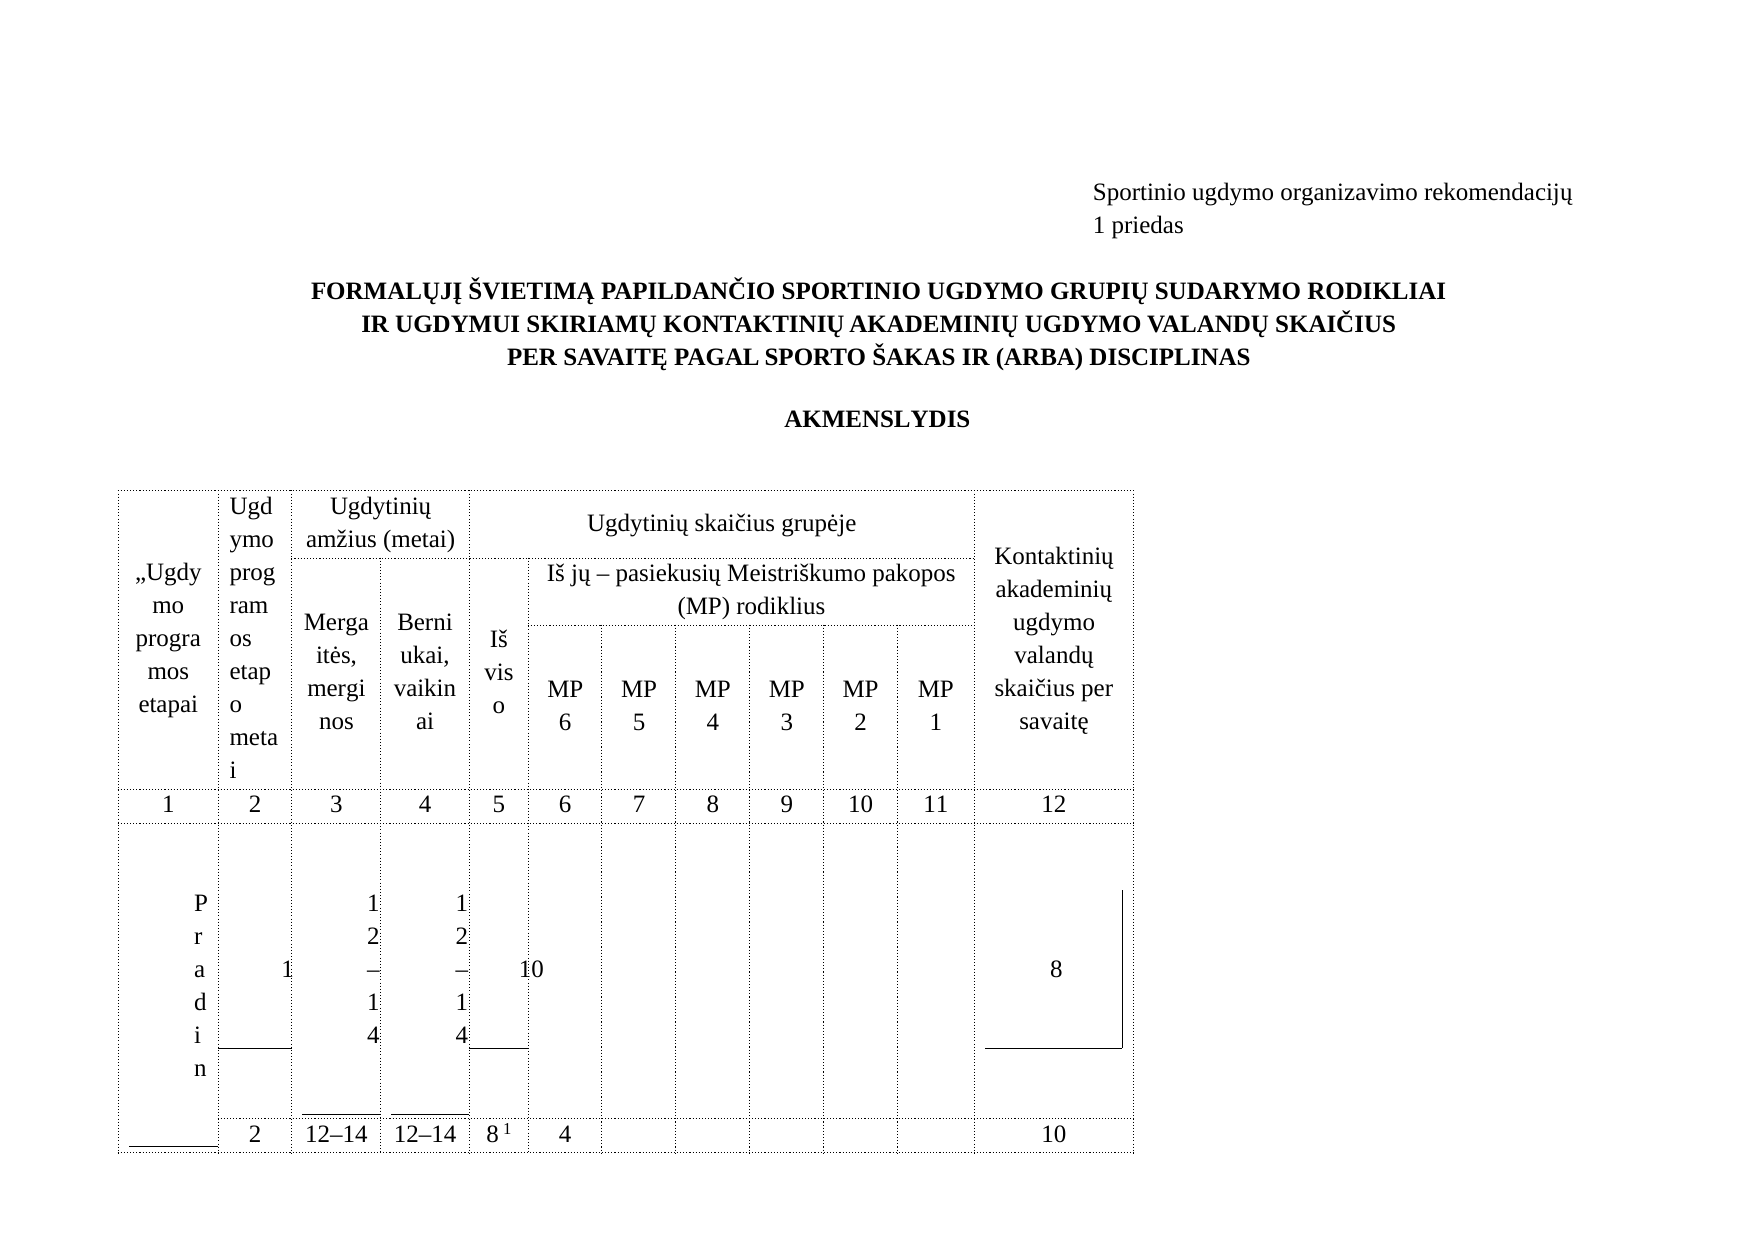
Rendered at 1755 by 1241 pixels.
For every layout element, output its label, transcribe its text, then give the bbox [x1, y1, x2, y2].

table_cell 12–14 [292, 823, 380, 1118]
table_cell 12 [974, 789, 1133, 823]
table_cell [824, 1118, 897, 1152]
table_header Ugdytinių amžius (metai) [292, 490, 469, 557]
table_cell MP 1 [897, 625, 974, 788]
table_cell [676, 823, 749, 1118]
table_cell 8 [676, 789, 749, 823]
table_cell [897, 823, 974, 1118]
text FORMALŲJĮ ŠVIETIMĄ PAPILDANČIO sportinio ugdymo GRUPIŲ SUDARYMO RODIKLIAI [118, 276, 1639, 305]
table_cell [218, 1049, 292, 1118]
table_cell [676, 1118, 749, 1152]
table_cell 10 [824, 789, 897, 823]
table_header Ugdymo programos etapo metai [218, 490, 292, 788]
table_cell Pradinio rengimo [118, 823, 218, 1152]
table_cell 3 [292, 789, 380, 823]
table_cell 1 [118, 789, 218, 823]
table_cell 8 1 [469, 1118, 528, 1152]
table_cell Iš viso [469, 558, 528, 788]
table_header „Ugdymo programos etapai [118, 490, 218, 788]
table_cell MP 4 [676, 625, 749, 788]
table_cell 4 [380, 789, 469, 823]
table_cell [750, 1118, 823, 1152]
table_cell 7 [602, 789, 676, 823]
table_cell 2 [218, 1118, 292, 1152]
text PER SAVAITĘ PAGAL SPORTO ŠAKAS ir (arba) disciplinas [118, 342, 1639, 371]
table_cell MP 5 [602, 625, 676, 788]
table_cell 12–14 [292, 1118, 380, 1152]
table_cell 9 [750, 789, 823, 823]
table_cell 10 [469, 823, 528, 1048]
table_cell [602, 1118, 676, 1152]
table_cell Iš jų – pasiekusių Meistriškumo pakopos (MP) rodiklius [528, 558, 974, 624]
text 1 priedas [1093, 210, 1636, 239]
table_cell 4 [528, 1118, 602, 1152]
table_cell [750, 823, 823, 1118]
table_cell 2 [218, 789, 292, 823]
table_cell 6 [528, 789, 602, 823]
table_cell MP 2 [824, 625, 897, 788]
table_cell 1 [218, 823, 292, 1048]
table_cell Mergaitės, merginos [292, 558, 380, 788]
text IR UGDYMUI SKIRIAMŲ KONTAKTINIŲ AKADEMINIŲ UGDYMO VALANDŲ SKAIČIUS [118, 309, 1639, 338]
text Sportinio ugdymo organizavimo rekomendacijų [1093, 177, 1580, 206]
table_cell [897, 1118, 974, 1152]
text AKMENSLYDIS [118, 404, 1636, 433]
table_cell [528, 823, 602, 1118]
table_cell MP 6 [528, 625, 602, 788]
table_cell 10 [469, 1049, 528, 1118]
table_cell 8 [974, 823, 1133, 1118]
table_cell Berniukai, vaikinai [380, 558, 469, 788]
table_cell 5 [469, 789, 528, 823]
table_cell 12–14 [380, 1118, 469, 1152]
table_cell 11 [897, 789, 974, 823]
table_cell [824, 823, 897, 1118]
table_header Ugdytinių skaičius grupėje [469, 490, 974, 557]
table_cell [602, 823, 676, 1118]
table_cell 10 [974, 1118, 1133, 1152]
table_header Kontaktinių akademinių ugdymo valandų skaičius per savaitę [974, 490, 1133, 788]
table_cell 12–14 [380, 823, 469, 1118]
table_cell MP 3 [750, 625, 823, 788]
